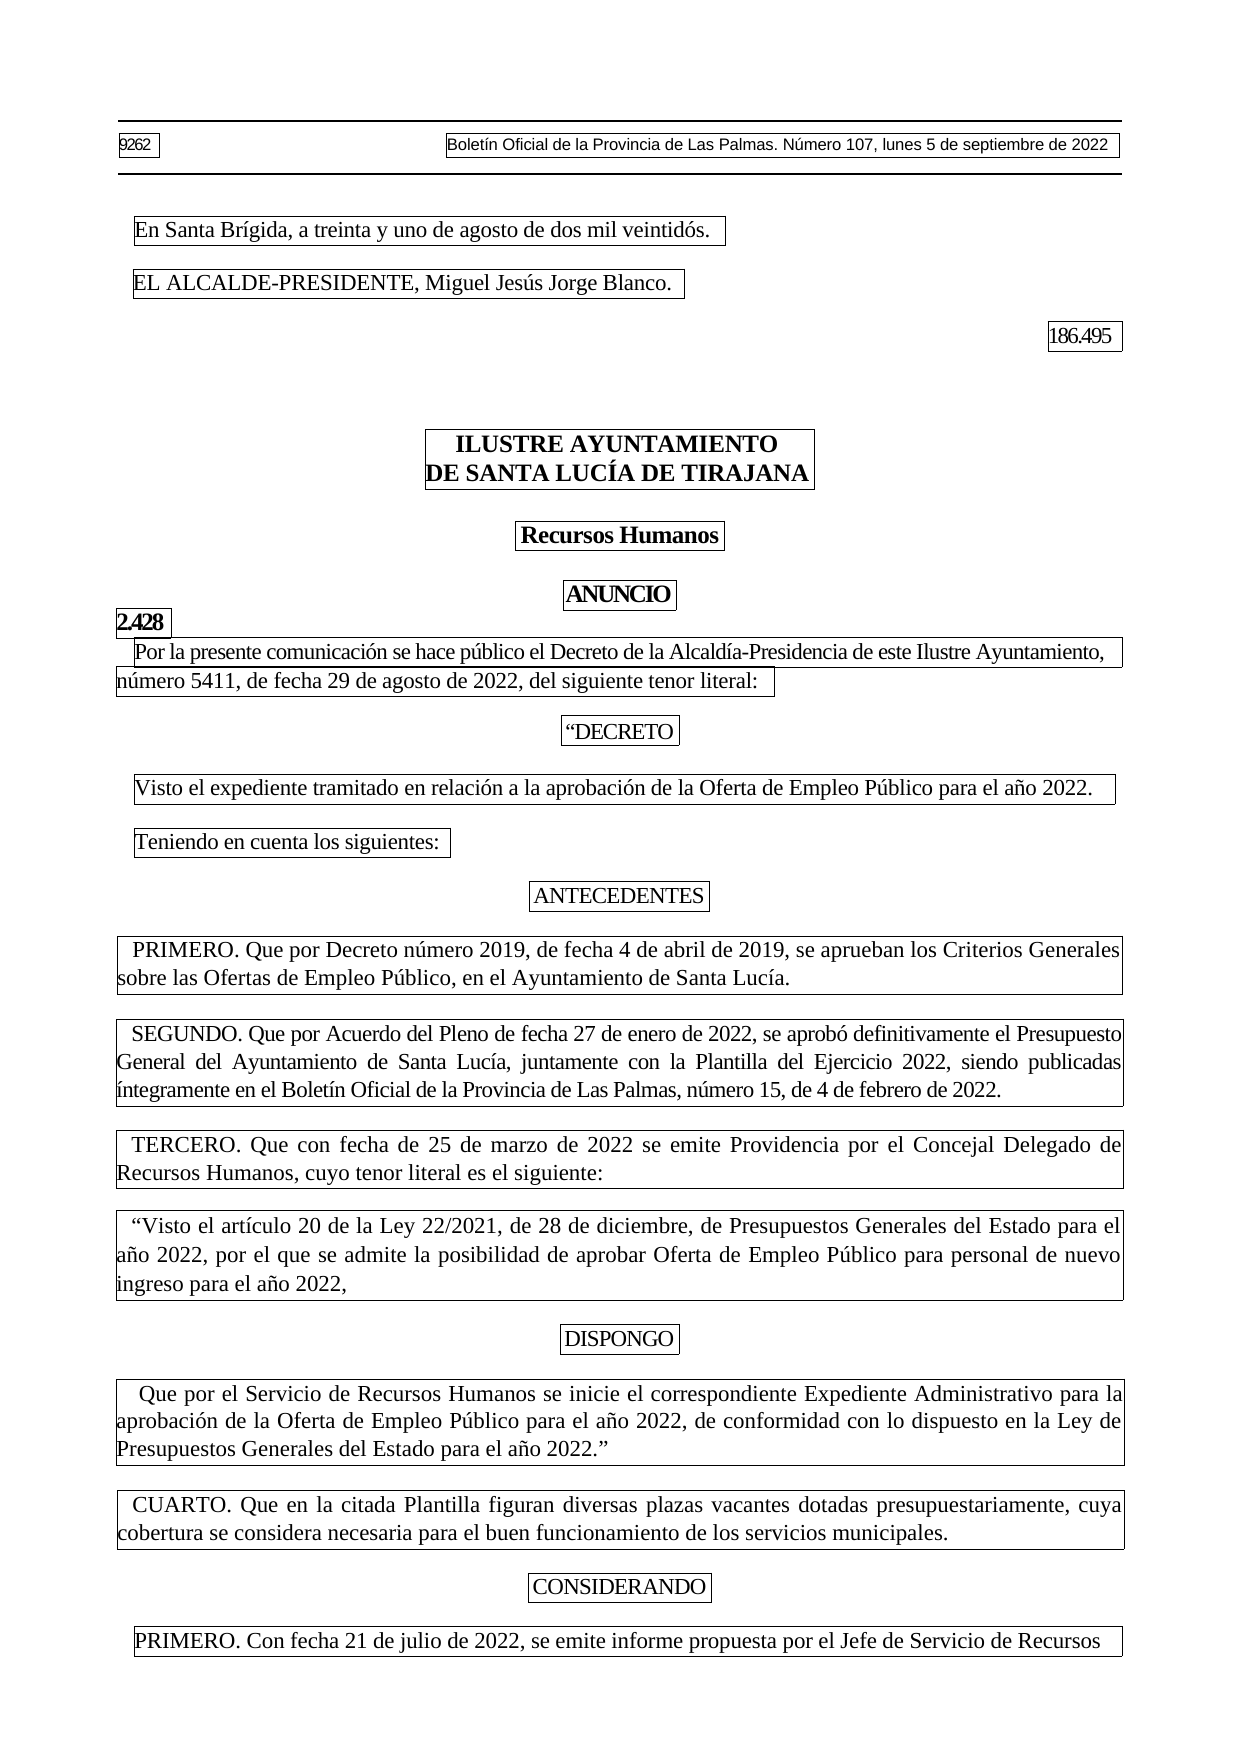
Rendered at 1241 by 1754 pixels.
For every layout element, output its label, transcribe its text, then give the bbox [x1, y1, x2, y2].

text “Visto el artículo 20 de la Ley 22/2021, de 28 de diciembre, de Presupuestos Generales del Estado para el año 2022, por el que se admite la posibilidad de aprobar Oferta de Empleo Público para personal de nuevo ingreso para el año 2022, [117, 1211, 1123, 1297]
text ANTECEDENTES [530, 883, 709, 909]
text Recursos Humanos [516, 522, 724, 548]
text ILUSTRE AYUNTAMIENTO DE SANTA LUCÍA DE TIRAJANA [426, 430, 814, 488]
text Que por el Servicio de Recursos Humanos se inicie el correspondiente Expediente Administrativo para la aprobación de la Oferta de Empleo Público para el año 2022, de conformidad con lo dispuesto en la Ley de Presupuestos Generales del Estado para el año 2022.” [117, 1380, 1124, 1462]
text Teniendo en cuenta los siguientes: [135, 829, 450, 854]
text 9262 [120, 136, 159, 154]
text DISPONGO [561, 1326, 679, 1351]
text PRIMERO. Con fecha 21 de julio de 2022, se emite informe propuesta por el Jefe de Servicio de Recursos [135, 1628, 1122, 1653]
text TERCERO. Que con fecha de 25 de marzo de 2022 se emite Providencia por el Concejal Delegado de Recursos Humanos, cuyo tenor literal es el siguiente: [117, 1131, 1123, 1186]
text número 5411, de fecha 29 de agosto de 2022, del siguiente tenor literal: [117, 668, 774, 693]
text Visto el expediente tramitado en relación a la aprobación de la Oferta de Empleo Público para el año 2022. [135, 775, 1115, 801]
text Por la presente comunicación se hace público el Decreto de la Alcaldía-Presidencia de este Ilustre Ayuntamiento, [135, 639, 1122, 664]
text 186.495 [1049, 323, 1122, 349]
text 2.428 [117, 609, 171, 636]
text CONSIDERANDO [529, 1574, 711, 1599]
text CUARTO. Que en la citada Plantilla figuran diversas plazas vacantes dotadas presupuestariamente, cuya cobertura se considera necesaria para el buen funcionamiento de los servicios municipales. [118, 1491, 1124, 1546]
text PRIMERO. Que por Decreto número 2019, de fecha 4 de abril de 2019, se aprueban los Criterios Generales sobre las Ofertas de Empleo Público, en el Ayuntamiento de Santa Lucía. [118, 937, 1122, 991]
text Boletín Oficial de la Provincia de Las Palmas. Número 107, lunes 5 de septiembre de 2022 [447, 136, 1119, 154]
text EL ALCALDE-PRESIDENTE, Miguel Jesús Jorge Blanco. [134, 270, 684, 296]
text “DECRETO [562, 722, 679, 744]
text ANUNCIO [564, 581, 676, 608]
text SEGUNDO. Que por Acuerdo del Pleno de fecha 27 de enero de 2022, se aprobó definitivamente el Presupuesto General del Ayuntamiento de Santa Lucía, juntamente con la Plantilla del Ejercicio 2022, siendo publicadas íntegramente en el Boletín Oficial de la Provincia de Las Palmas, número 15, de 4 de febrero de 2022. [117, 1020, 1123, 1103]
text En Santa Brígida, a treinta y uno de agosto de dos mil veintidós. [135, 217, 725, 243]
